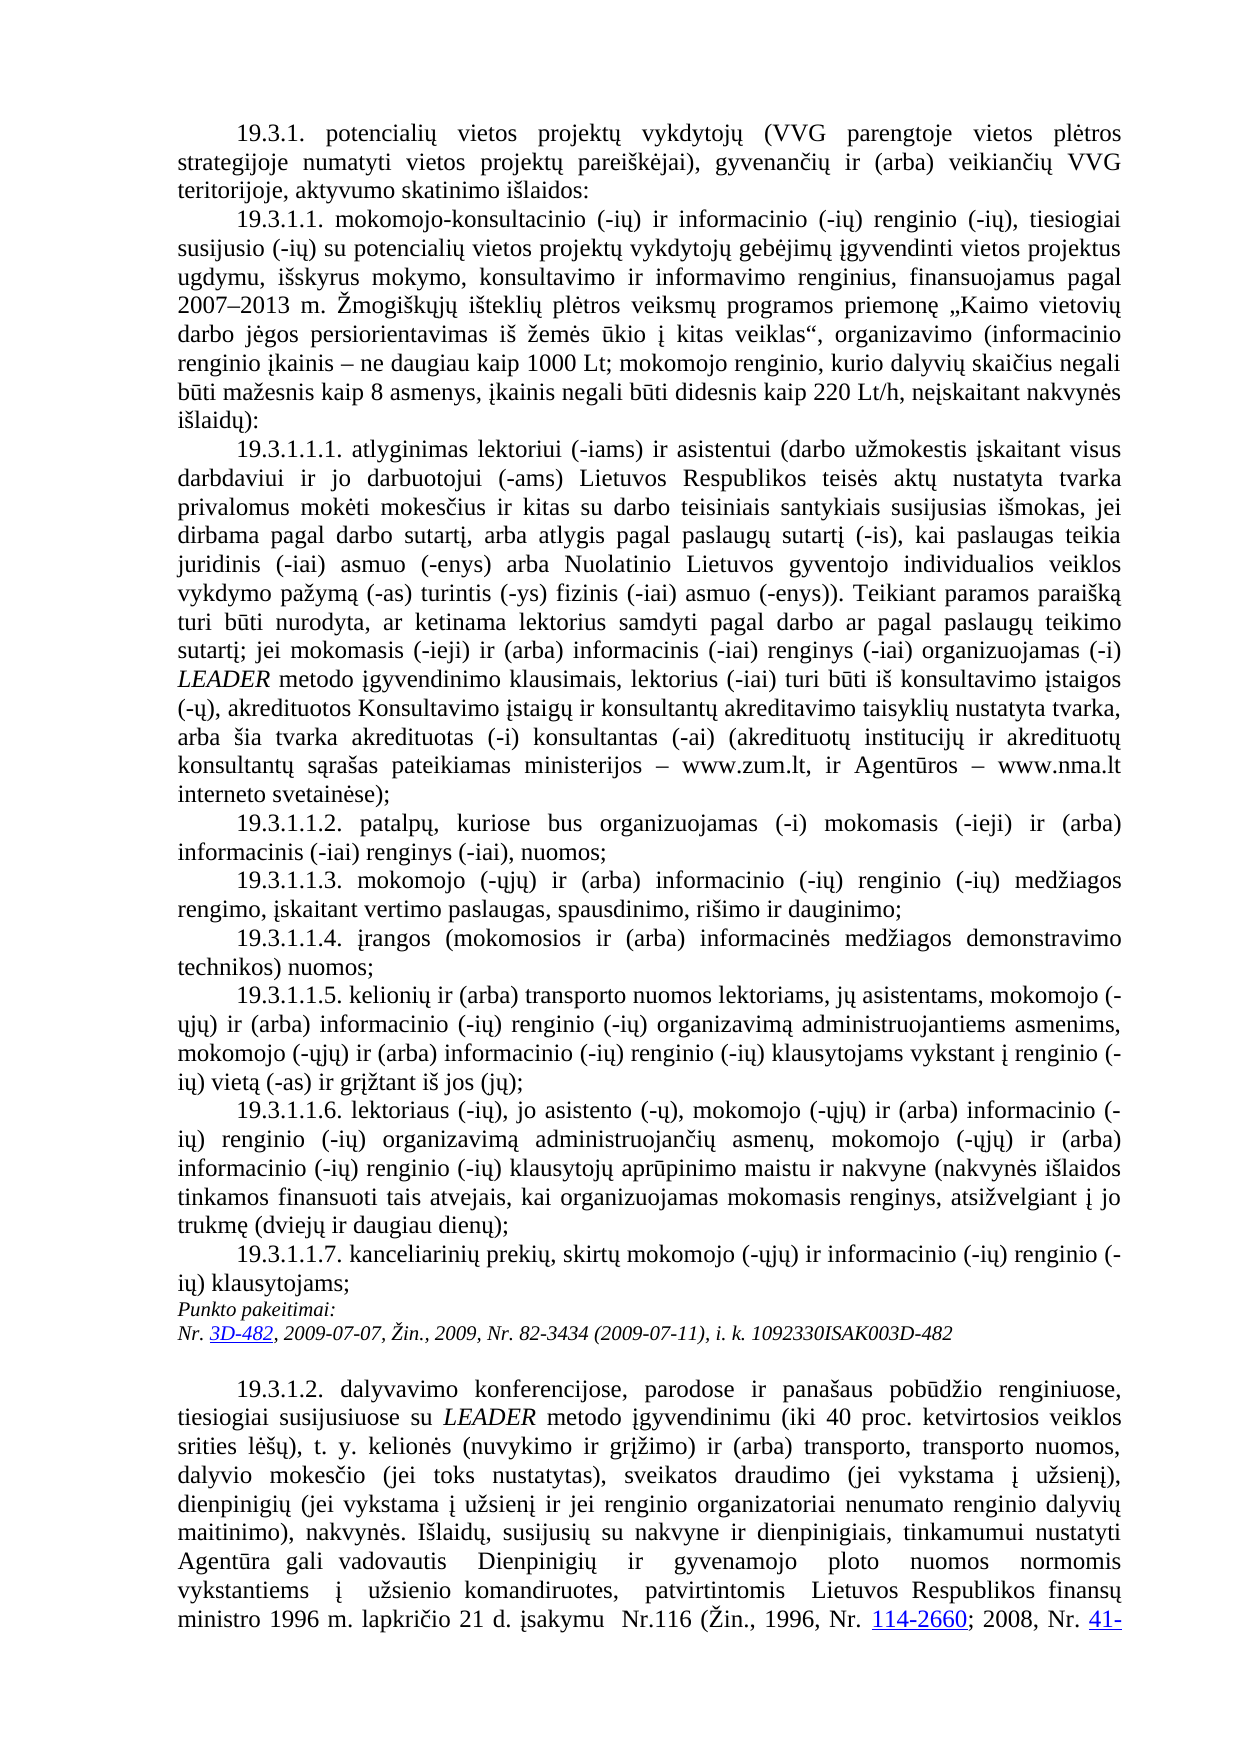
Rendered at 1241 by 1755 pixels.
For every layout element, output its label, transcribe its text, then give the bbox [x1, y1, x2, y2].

text 19.3.1.1.3. mokomojo (-ųjų) ir (arba) informacinio (-ių) renginio (-ių) medžiagos rengimo, įskaitant vertimo paslaugas, spausdinimo, rišimo ir dauginimo; [177, 866, 1122, 923]
text Punkto pakeitimai: [177, 1297, 1122, 1321]
text 19.3.1.2. dalyvavimo konferencijose, parodose ir panašaus pobūdžio renginiuose, tiesiogiai susijusiuose su LEADER metodo įgyvendinimu (iki 40 proc. ketvirtosios veiklos srities lėšų), t. y. kelionės (nuvykimo ir grįžimo) ir (arba) transporto, transporto nuomos, dalyvio mokesčio (jei toks nustatytas), sveikatos draudimo (jei vykstama į užsienį), dienpinigių (jei vykstama į užsienį ir jei renginio organizatoriai nenumato renginio dalyvių maitinimo), nakvynės. Išlaidų, susijusių su nakvyne ir dienpinigiais, tinkamumui nustatyti Agentūra gali vadovautis Dienpinigių ir gyvenamojo ploto nuomos normomis vykstantiems į užsienio komandiruotes, patvirtintomis Lietuvos Respublikos finansų ministro 1996 m. lapkričio 21 d. įsakymu Nr.116 (Žin., 1996, Nr. 114-2660; 2008, Nr. 41- [177, 1374, 1122, 1632]
text 19.3.1.1.5. kelionių ir (arba) transporto nuomos lektoriams, jų asistentams, mokomojo (-ųjų) ir (arba) informacinio (-ių) renginio (-ių) organizavimą administruojantiems asmenims, mokomojo (-ųjų) ir (arba) informacinio (-ių) renginio (-ių) klausytojams vykstant į renginio (-ių) vietą (-as) ir grįžtant iš jos (jų); [177, 981, 1122, 1096]
text 19.3.1.1.7. kanceliarinių prekių, skirtų mokomojo (-ųjų) ir informacinio (-ių) renginio (-ių) klausytojams; [177, 1239, 1122, 1297]
text 19.3.1.1.1. atlyginimas lektoriui (-iams) ir asistentui (darbo užmokestis įskaitant visus darbdaviui ir jo darbuotojui (-ams) Lietuvos Respublikos teisės aktų nustatyta tvarka privalomus mokėti mokesčius ir kitas su darbo teisiniais santykiais susijusias išmokas, jei dirbama pagal darbo sutartį, arba atlygis pagal paslaugų sutartį (-is), kai paslaugas teikia juridinis (-iai) asmuo (-enys) arba Nuolatinio Lietuvos gyventojo individualios veiklos vykdymo pažymą (-as) turintis (-ys) fizinis (-iai) asmuo (-enys)). Teikiant paramos paraišką turi būti nurodyta, ar ketinama lektorius samdyti pagal darbo ar pagal paslaugų teikimo sutartį; jei mokomasis (-ieji) ir (arba) informacinis (-iai) renginys (-iai) organizuojamas (-i) LEADER metodo įgyvendinimo klausimais, lektorius (-iai) turi būti iš konsultavimo įstaigos (-ų), akredituotos Konsultavimo įstaigų ir konsultantų akreditavimo taisyklių nustatyta tvarka, arba šia tvarka akredituotas (-i) konsultantas (-ai) (akredituotų institucijų ir akredituotų konsultantų sąrašas pateikiamas ministerijos – www.zum.lt, ir Agentūros – www.nma.lt interneto svetainėse); [177, 434, 1122, 808]
text 19.3.1.1. mokomojo-konsultacinio (-ių) ir informacinio (-ių) renginio (-ių), tiesiogiai susijusio (-ių) su potencialių vietos projektų vykdytojų gebėjimų įgyvendinti vietos projektus ugdymu, išskyrus mokymo, konsultavimo ir informavimo renginius, finansuojamus pagal 2007–2013 m. Žmogiškųjų išteklių plėtros veiksmų programos priemonę „Kaimo vietovių darbo jėgos persiorientavimas iš žemės ūkio į kitas veiklas“, organizavimo (informacinio renginio įkainis – ne daugiau kaip 1000 Lt; mokomojo renginio, kurio dalyvių skaičius negali būti mažesnis kaip 8 asmenys, įkainis negali būti didesnis kaip 220 Lt/h, neįskaitant nakvynės išlaidų): [177, 204, 1122, 434]
text Nr. 3D-482, 2009-07-07, Žin., 2009, Nr. 82-3434 (2009-07-11), i. k. 1092330ISAK003D-482 [177, 1321, 1122, 1345]
text 19.3.1.1.2. patalpų, kuriose bus organizuojamas (-i) mokomasis (-ieji) ir (arba) informacinis (-iai) renginys (-iai), nuomos; [177, 808, 1122, 866]
text 19.3.1.1.4. įrangos (mokomosios ir (arba) informacinės medžiagos demonstravimo technikos) nuomos; [177, 923, 1122, 981]
text 19.3.1.1.6. lektoriaus (-ių), jo asistento (-ų), mokomojo (-ųjų) ir (arba) informacinio (-ių) renginio (-ių) organizavimą administruojančių asmenų, mokomojo (-ųjų) ir (arba) informacinio (-ių) renginio (-ių) klausytojų aprūpinimo maistu ir nakvyne (nakvynės išlaidos tinkamos finansuoti tais atvejais, kai organizuojamas mokomasis renginys, atsižvelgiant į jo trukmę (dviejų ir daugiau dienų); [177, 1096, 1122, 1239]
text 19.3.1. potencialių vietos projektų vykdytojų (VVG parengtoje vietos plėtros strategijoje numatyti vietos projektų pareiškėjai), gyvenančių ir (arba) veikiančių VVG teritorijoje, aktyvumo skatinimo išlaidos: [177, 118, 1122, 204]
